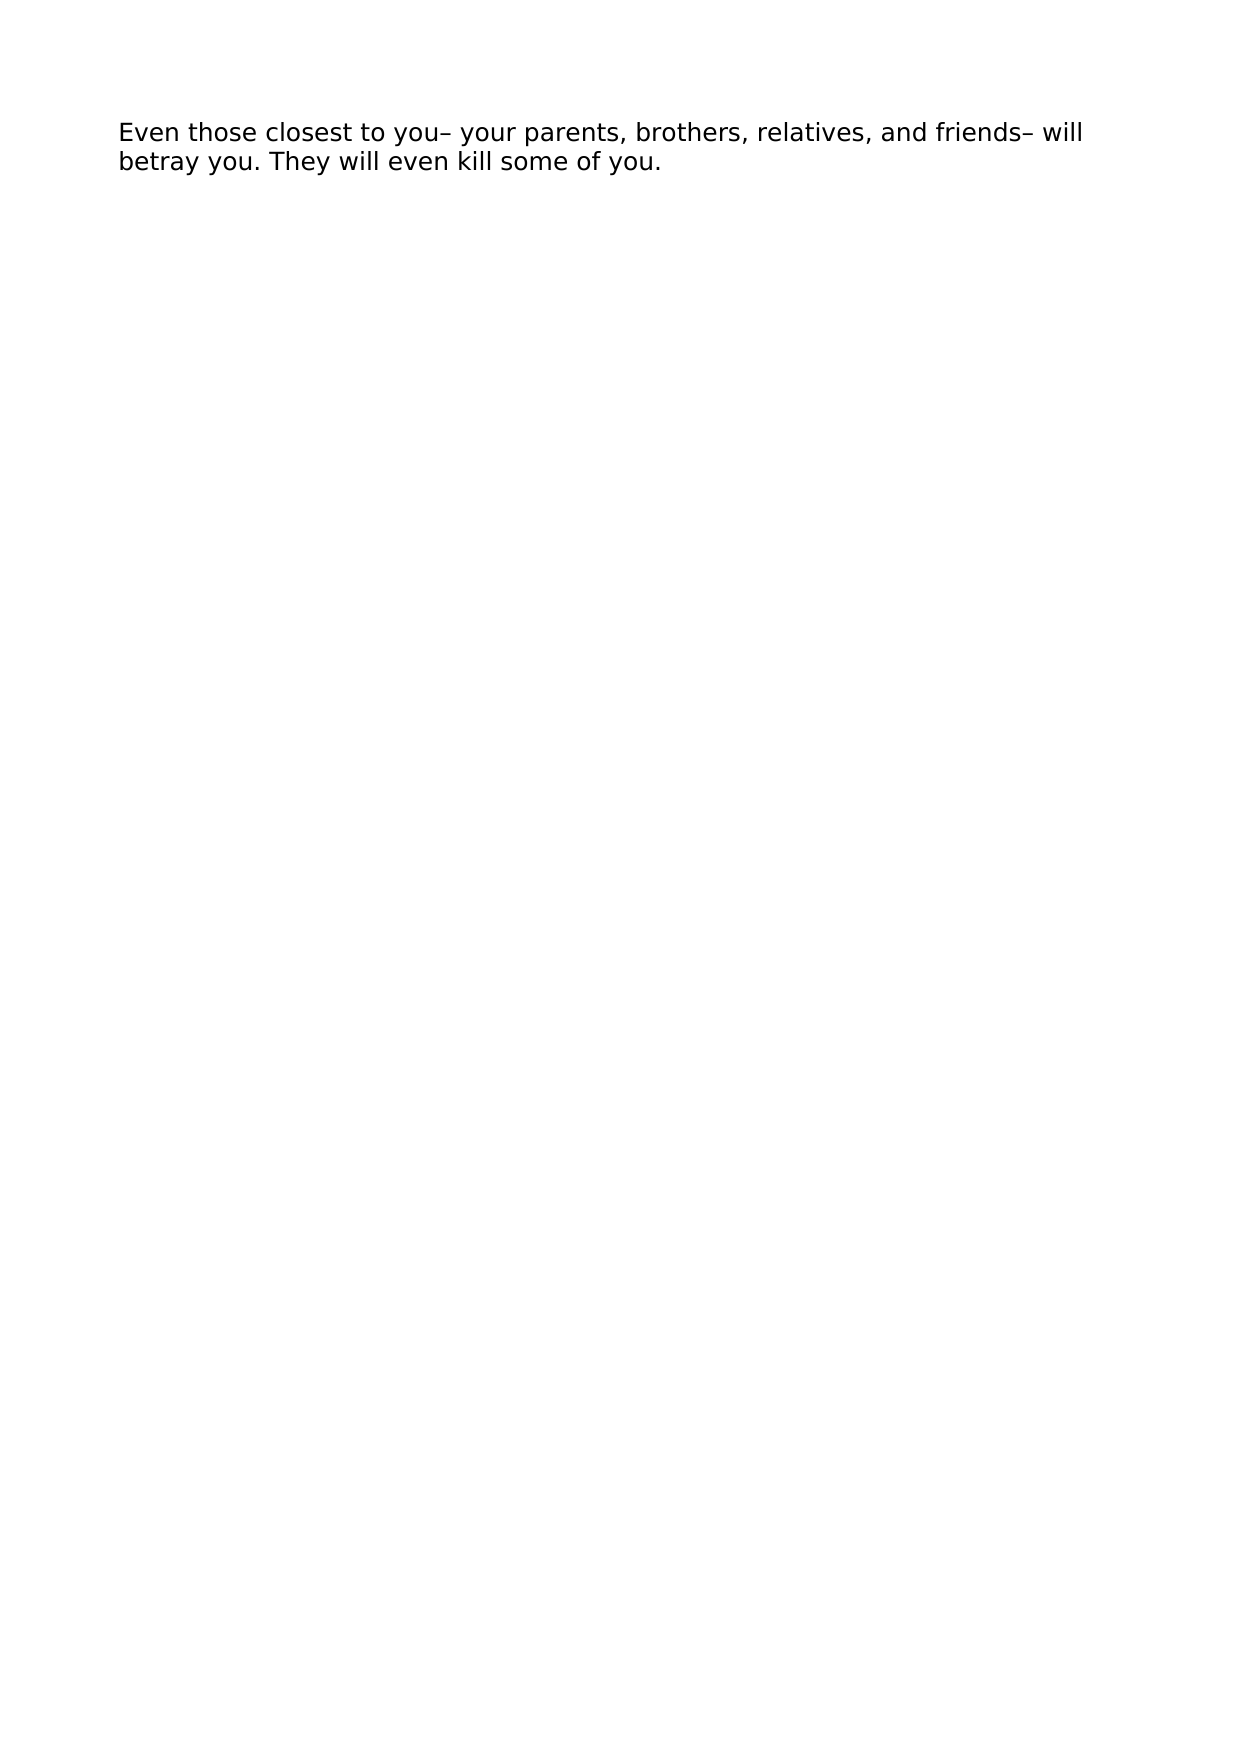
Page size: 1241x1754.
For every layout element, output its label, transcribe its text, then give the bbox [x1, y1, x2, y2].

text Even those closest to you– your parents, brothers, relatives, and friends– will betray you. They will even kill some of you. [118, 118, 1122, 176]
